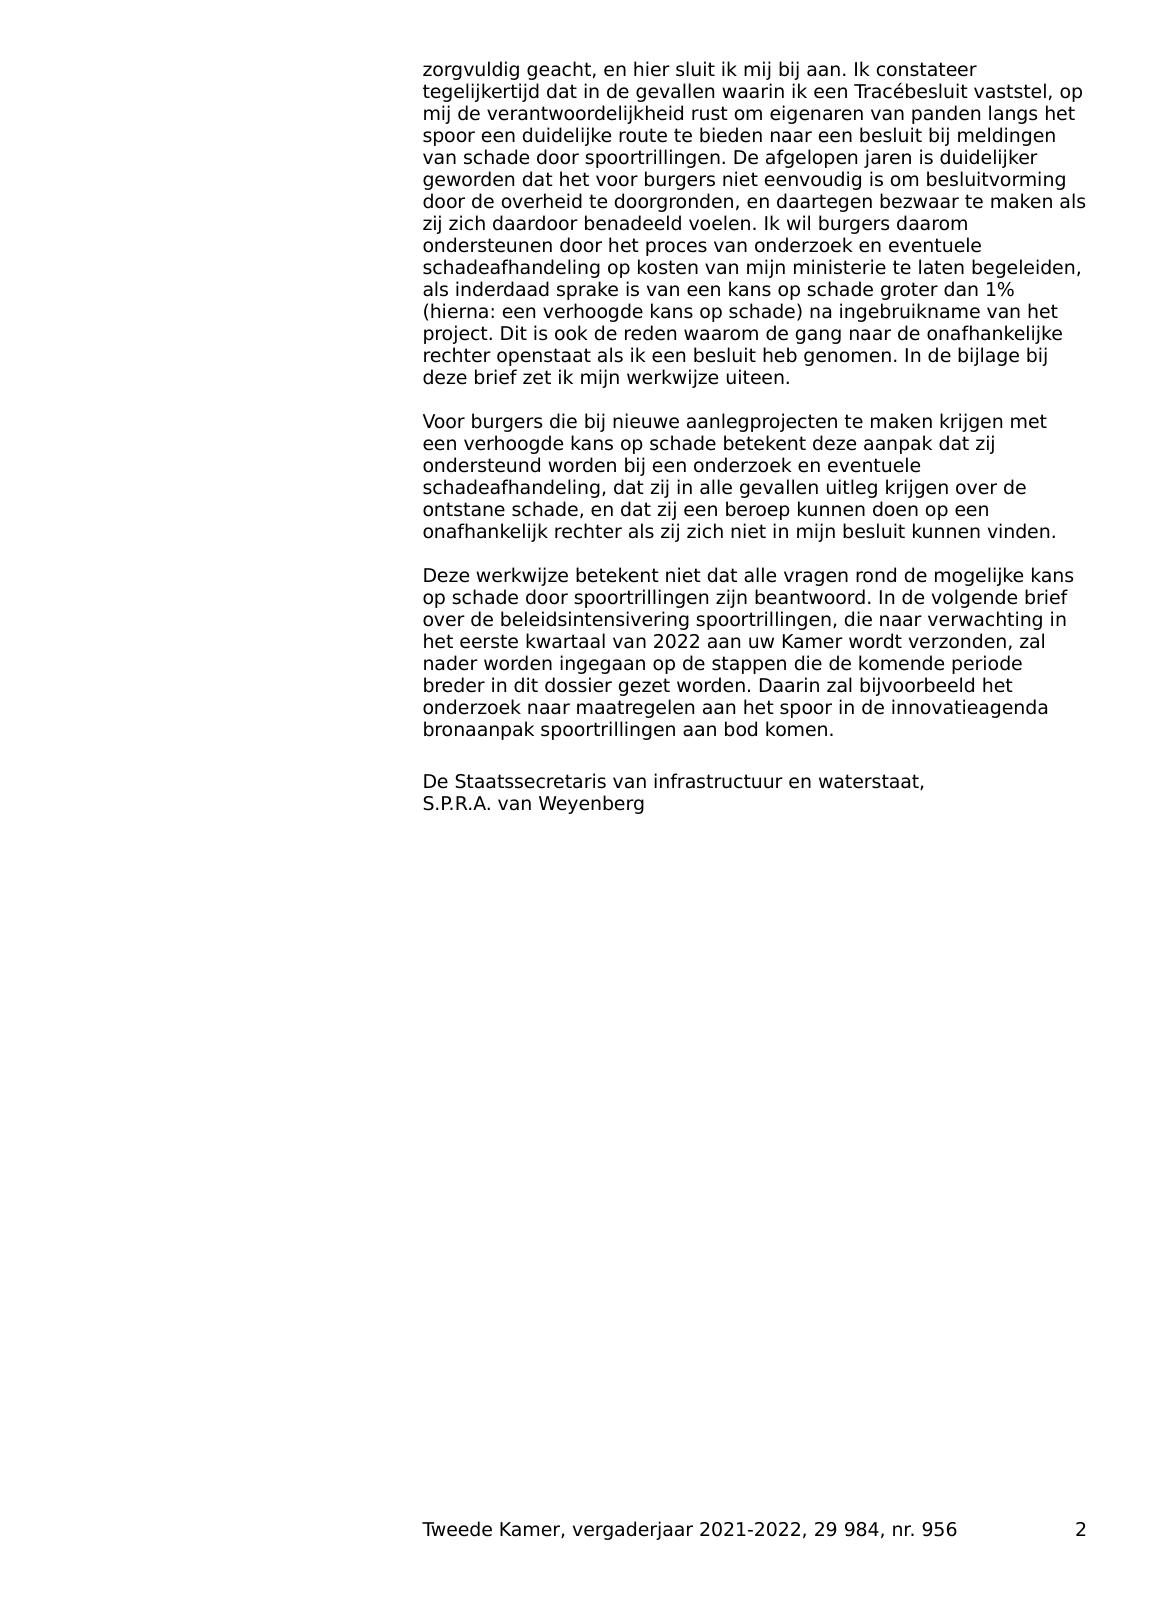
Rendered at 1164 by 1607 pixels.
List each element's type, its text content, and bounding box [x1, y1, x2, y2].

text Voor burgers die bij nieuwe aanlegprojecten te maken krijgen met een verhoogde kans op schade betekent deze aanpak dat zij ondersteund worden bij een onderzoek en eventuele schadeafhandeling, dat zij in alle gevallen uitleg krijgen over de ontstane schade, en dat zij een beroep kunnen doen op een onafhankelijk rechter als zij zich niet in mijn besluit kunnen vinden. [422, 411, 1087, 543]
text De Staatssecretaris van infrastructuur en waterstaat, S.P.R.A. van Weyenberg [422, 771, 1087, 815]
text zorgvuldig geacht, en hier sluit ik mij bij aan. Ik constateer tegelijkertijd dat in de gevallen waarin ik een Tracébesluit vaststel, op mij de verantwoordelijkheid rust om eigenaren van panden langs het spoor een duidelijke route te bieden naar een besluit bij meldingen van schade door spoortrillingen. De afgelopen jaren is duidelijker geworden dat het voor burgers niet eenvoudig is om besluitvorming door de overheid te doorgronden, en daartegen bezwaar te maken als zij zich daardoor benadeeld voelen. Ik wil burgers daarom ondersteunen door het proces van onderzoek en eventuele schadeafhandeling op kosten van mijn ministerie te laten begeleiden, als inderdaad sprake is van een kans op schade groter dan 1% (hierna: een verhoogde kans op schade) na ingebruikname van het project. Dit is ook de reden waarom de gang naar de onafhankelijke rechter openstaat als ik een besluit heb genomen. In de bijlage bij deze brief zet ik mijn werkwijze uiteen. [422, 59, 1087, 389]
text Deze werkwijze betekent niet dat alle vragen rond de mogelijke kans op schade door spoortrillingen zijn beantwoord. In de volgende brief over de beleidsintensivering spoortrillingen, die naar verwachting in het eerste kwartaal van 2022 aan uw Kamer wordt verzonden, zal nader worden ingegaan op de stappen die de komende periode breder in dit dossier gezet worden. Daarin zal bijvoorbeeld het onderzoek naar maatregelen aan het spoor in de innovatieagenda bronaanpak spoortrillingen aan bod komen. [422, 565, 1087, 741]
